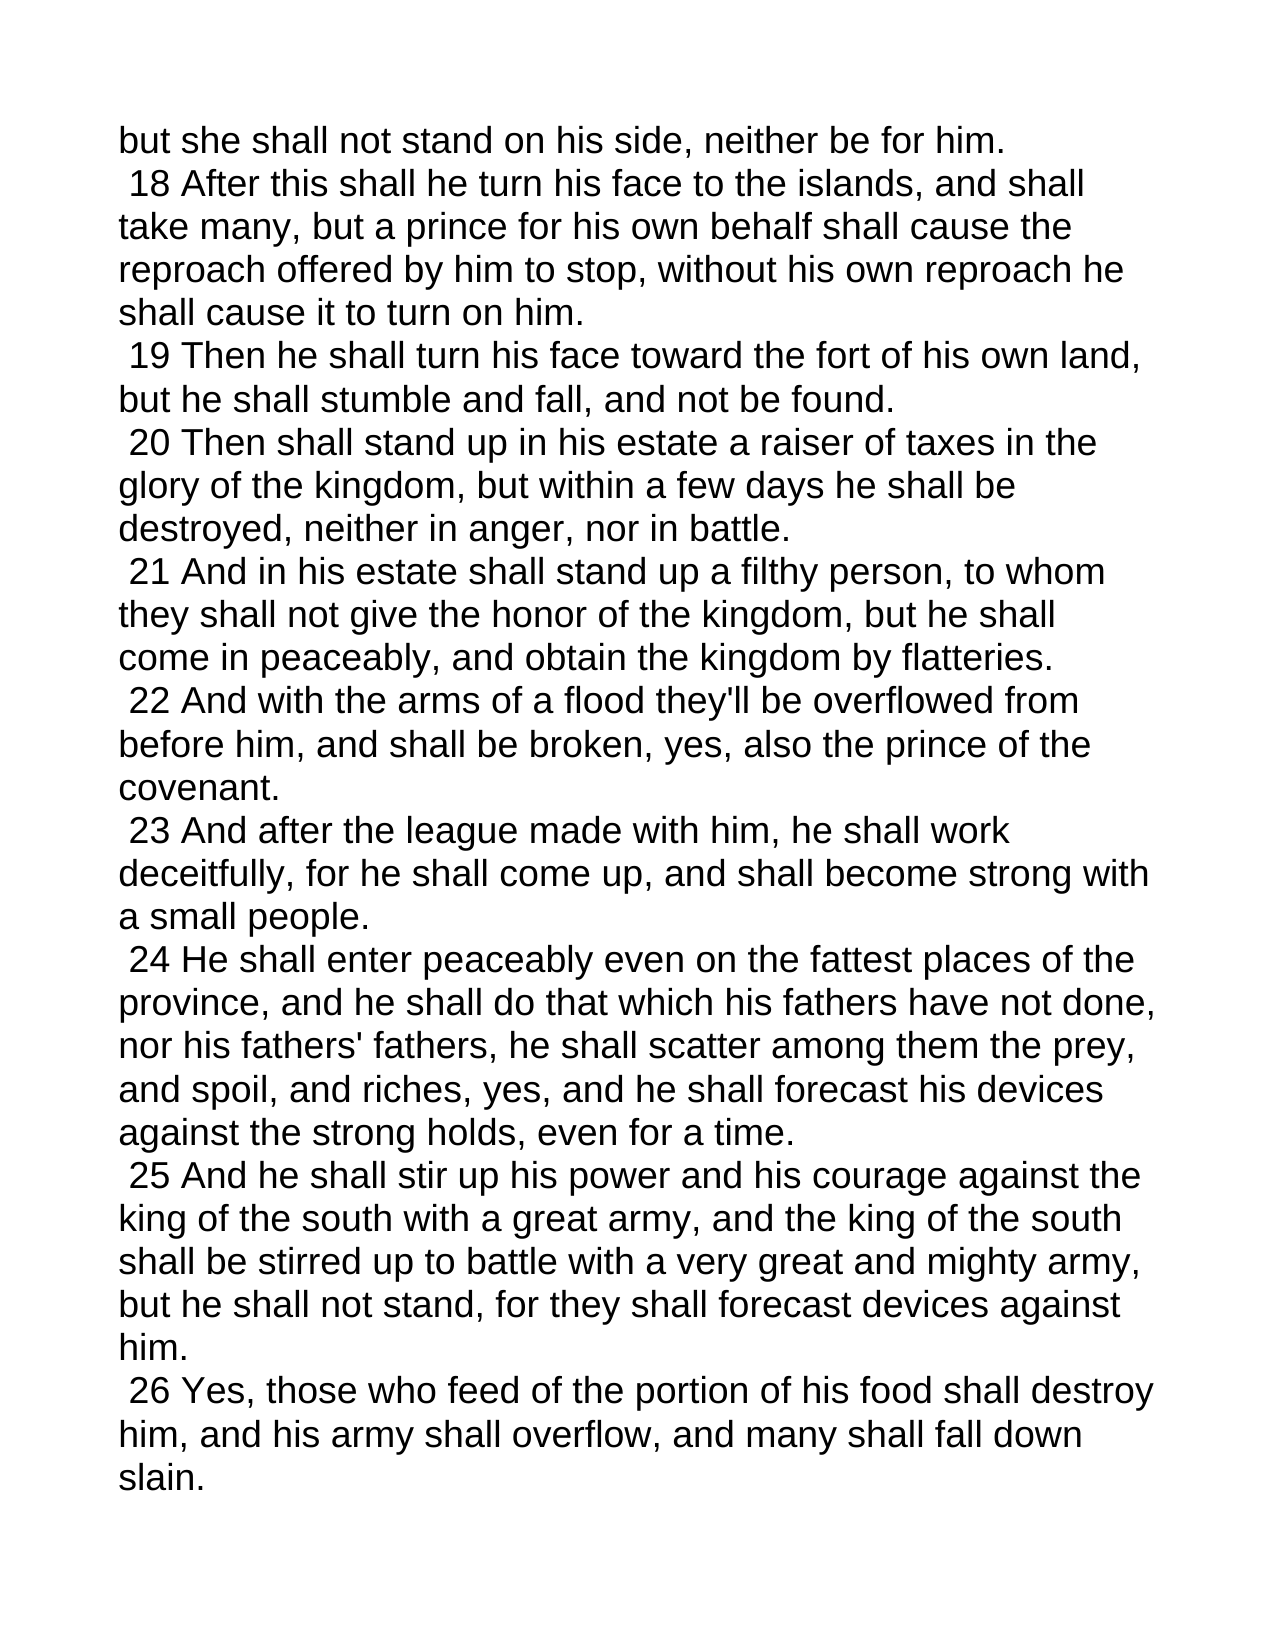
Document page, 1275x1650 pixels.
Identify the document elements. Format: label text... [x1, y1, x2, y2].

text 20 Then shall stand up in his estate a raiser of taxes in the glory of the kingdom, but within a few days he shall be destroyed, neither in anger, nor in battle. [118, 420, 1157, 549]
text but she shall not stand on his side, neither be for him. [118, 118, 1157, 161]
text 22 And with the arms of a flood they'll be overflowed from before him, and shall be broken, yes, also the prince of the covenant. [118, 679, 1157, 808]
text 25 And he shall stir up his power and his courage against the king of the south with a great army, and the king of the south shall be stirred up to battle with a very great and mighty army, but he shall not stand, for they shall forecast devices against him. [118, 1153, 1157, 1369]
text 26 Yes, those who feed of the portion of his food shall destroy him, and his army shall overflow, and many shall fall down slain. [118, 1369, 1157, 1498]
text 21 And in his estate shall stand up a filthy person, to whom they shall not give the honor of the kingdom, but he shall come in peaceably, and obtain the kingdom by flatteries. [118, 549, 1157, 679]
text 19 Then he shall turn his face toward the fort of his own land, but he shall stumble and fall, and not be found. [118, 334, 1157, 420]
text 23 And after the league made with him, he shall work deceitfully, for he shall come up, and shall become strong with a small people. [118, 808, 1157, 937]
text 18 After this shall he turn his face to the islands, and shall take many, but a prince for his own behalf shall cause the reproach offered by him to stop, without his own reproach he shall cause it to turn on him. [118, 161, 1157, 334]
text 24 He shall enter peaceably even on the fattest places of the province, and he shall do that which his fathers have not done, nor his fathers' fathers, he shall scatter among them the prey, and spoil, and riches, yes, and he shall forecast his devices against the strong holds, even for a time. [118, 937, 1157, 1153]
